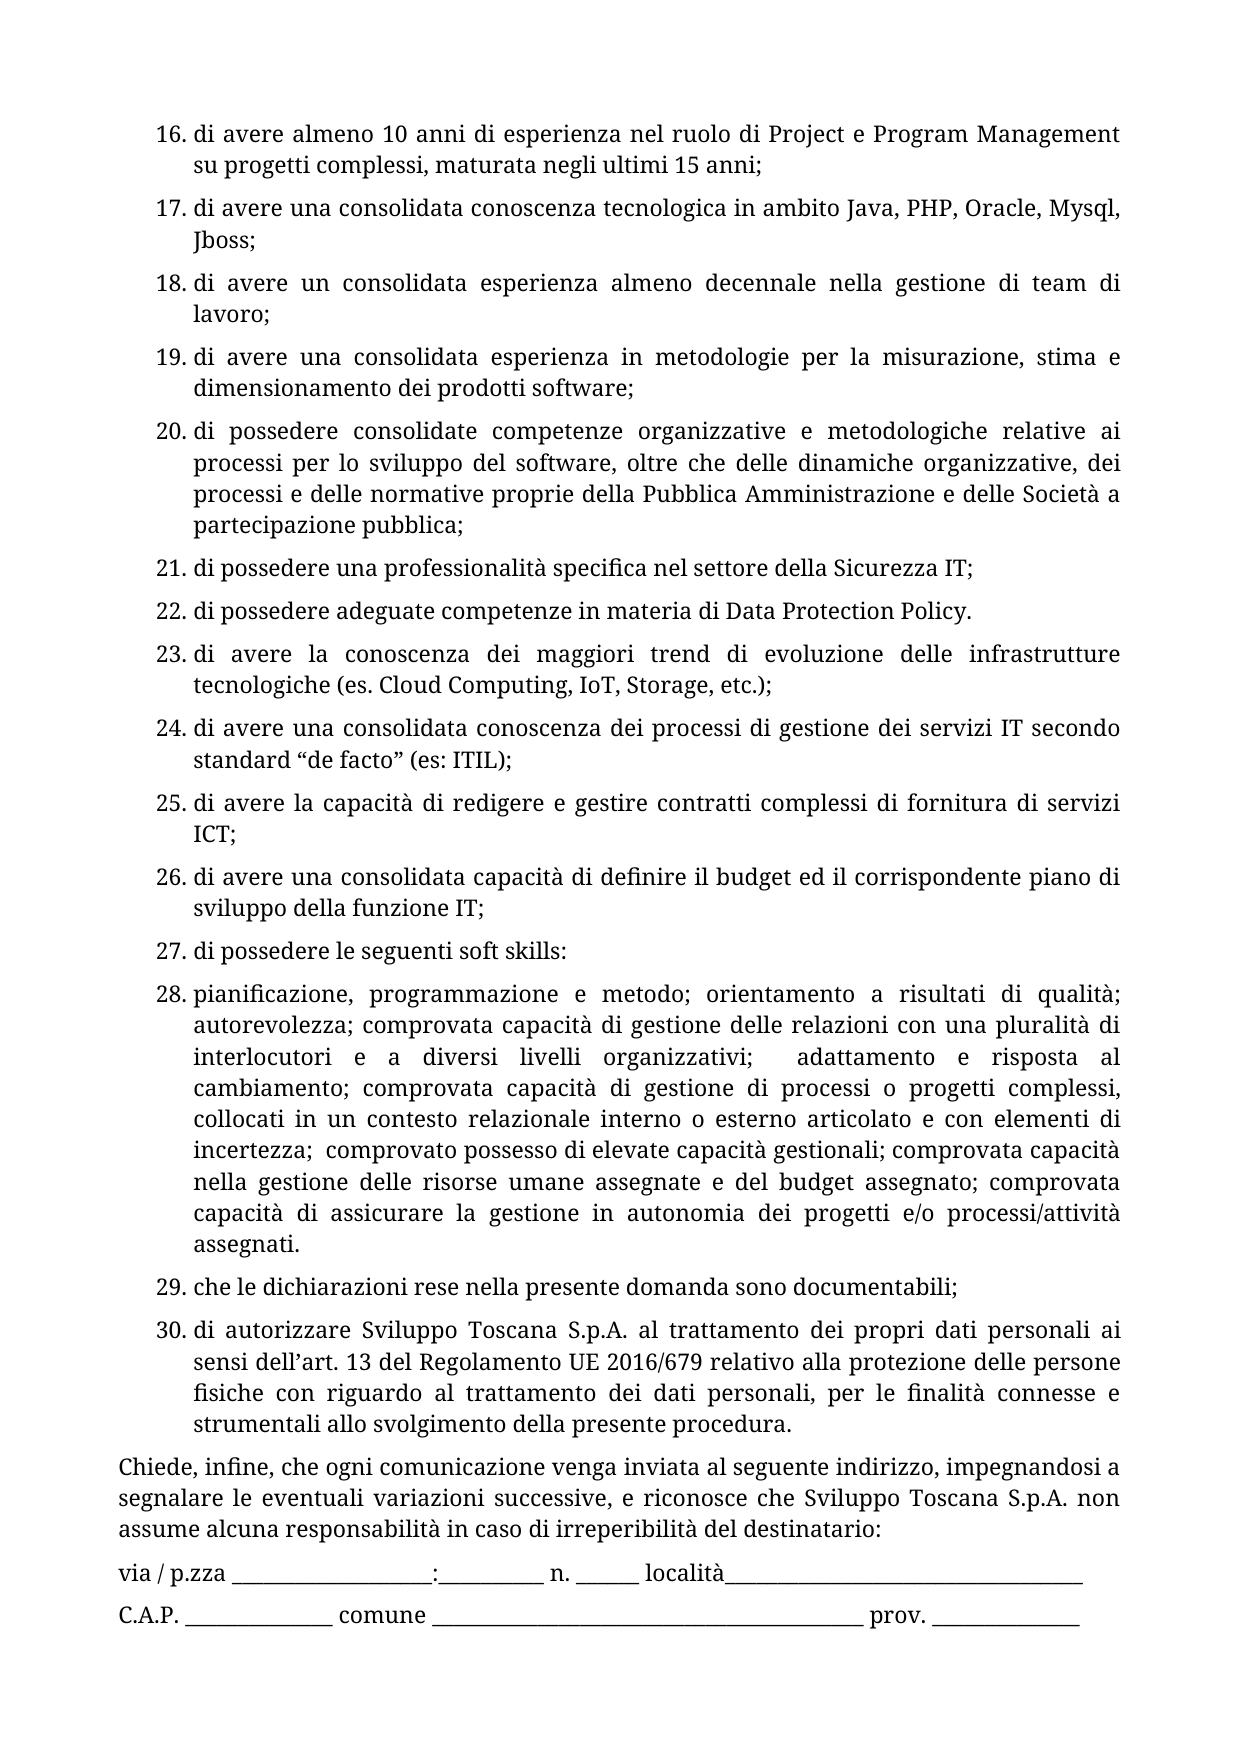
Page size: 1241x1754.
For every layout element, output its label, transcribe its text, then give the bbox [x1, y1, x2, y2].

list di avere almeno 10 anni di esperienza nel ruolo di Project e Program Management su progetti complessi, maturata negli ultimi 15 anni; [156, 118, 1122, 181]
list pianificazione, programmazione e metodo; orientamento a risultati di qualità; autorevolezza; comprovata capacità di gestione delle relazioni con una pluralità di interlocutori e a diversi livelli organizzativi; adattamento e risposta al cambiamento; comprovata capacità di gestione di processi o progetti complessi, collocati in un contesto relazionale interno o esterno articolato e con elementi di incertezza; comprovato possesso di elevate capacità gestionali; comprovata capacità nella gestione delle risorse umane assegnate e del budget assegnato; comprovata capacità di assicurare la gestione in autonomia dei progetti e/o processi/attività assegnati. [156, 978, 1122, 1259]
list di possedere consolidate competenze organizzative e metodologiche relative ai processi per lo sviluppo del software, oltre che delle dinamiche organizzative, dei processi e delle normative proprie della Pubblica Amministrazione e delle Società a partecipazione pubblica; [156, 415, 1122, 540]
list di avere la conoscenza dei maggiori trend di evoluzione delle infrastrutture tecnologiche (es. Cloud Computing, IoT, Storage, etc.); [156, 638, 1122, 701]
list di avere una consolidata conoscenza dei processi di gestione dei servizi IT secondo standard “de facto” (es: ITIL); [156, 712, 1122, 775]
list di autorizzare Sviluppo Toscana S.p.A. al trattamento dei propri dati personali ai sensi dell’art. 13 del Regolamento UE 2016/679 relativo alla protezione delle persone fisiche con riguardo al trattamento dei dati personali, per le finalità connesse e strumentali allo svolgimento della presente procedura. [156, 1314, 1122, 1439]
list di possedere una professionalità specifica nel settore della Sicurezza IT; [156, 552, 1122, 583]
list di avere una consolidata capacità di definire il budget ed il corrispondente piano di sviluppo della funzione IT; [156, 861, 1122, 923]
list di avere una consolidata esperienza in metodologie per la misurazione, stima e dimensionamento dei prodotti software; [156, 341, 1122, 403]
text C.A.P. ______________ comune _________________________________________ prov. ______________ [118, 1599, 1122, 1631]
list di avere un consolidata esperienza almeno decennale nella gestione di team di lavoro; [156, 267, 1122, 329]
list che le dichiarazioni rese nella presente domanda sono documentabili; [156, 1271, 1122, 1302]
list di possedere le seguenti soft skills: [156, 935, 1122, 966]
text via / p.zza ___________________:__________ n. ______ località__________________________________ [118, 1556, 1122, 1588]
list di possedere adeguate competenze in materia di Data Protection Policy. [156, 595, 1122, 626]
list di avere una consolidata conoscenza tecnologica in ambito Java, PHP, Oracle, Mysql, Jboss; [156, 192, 1122, 255]
text Chiede, infine, che ogni comunicazione venga inviata al seguente indirizzo, impegnandosi a segnalare le eventuali variazioni successive, e riconosce che Sviluppo Toscana S.p.A. non assume alcuna responsabilità in caso di irreperibilità del destinatario: [118, 1451, 1122, 1545]
list di avere la capacità di redigere e gestire contratti complessi di fornitura di servizi ICT; [156, 787, 1122, 849]
